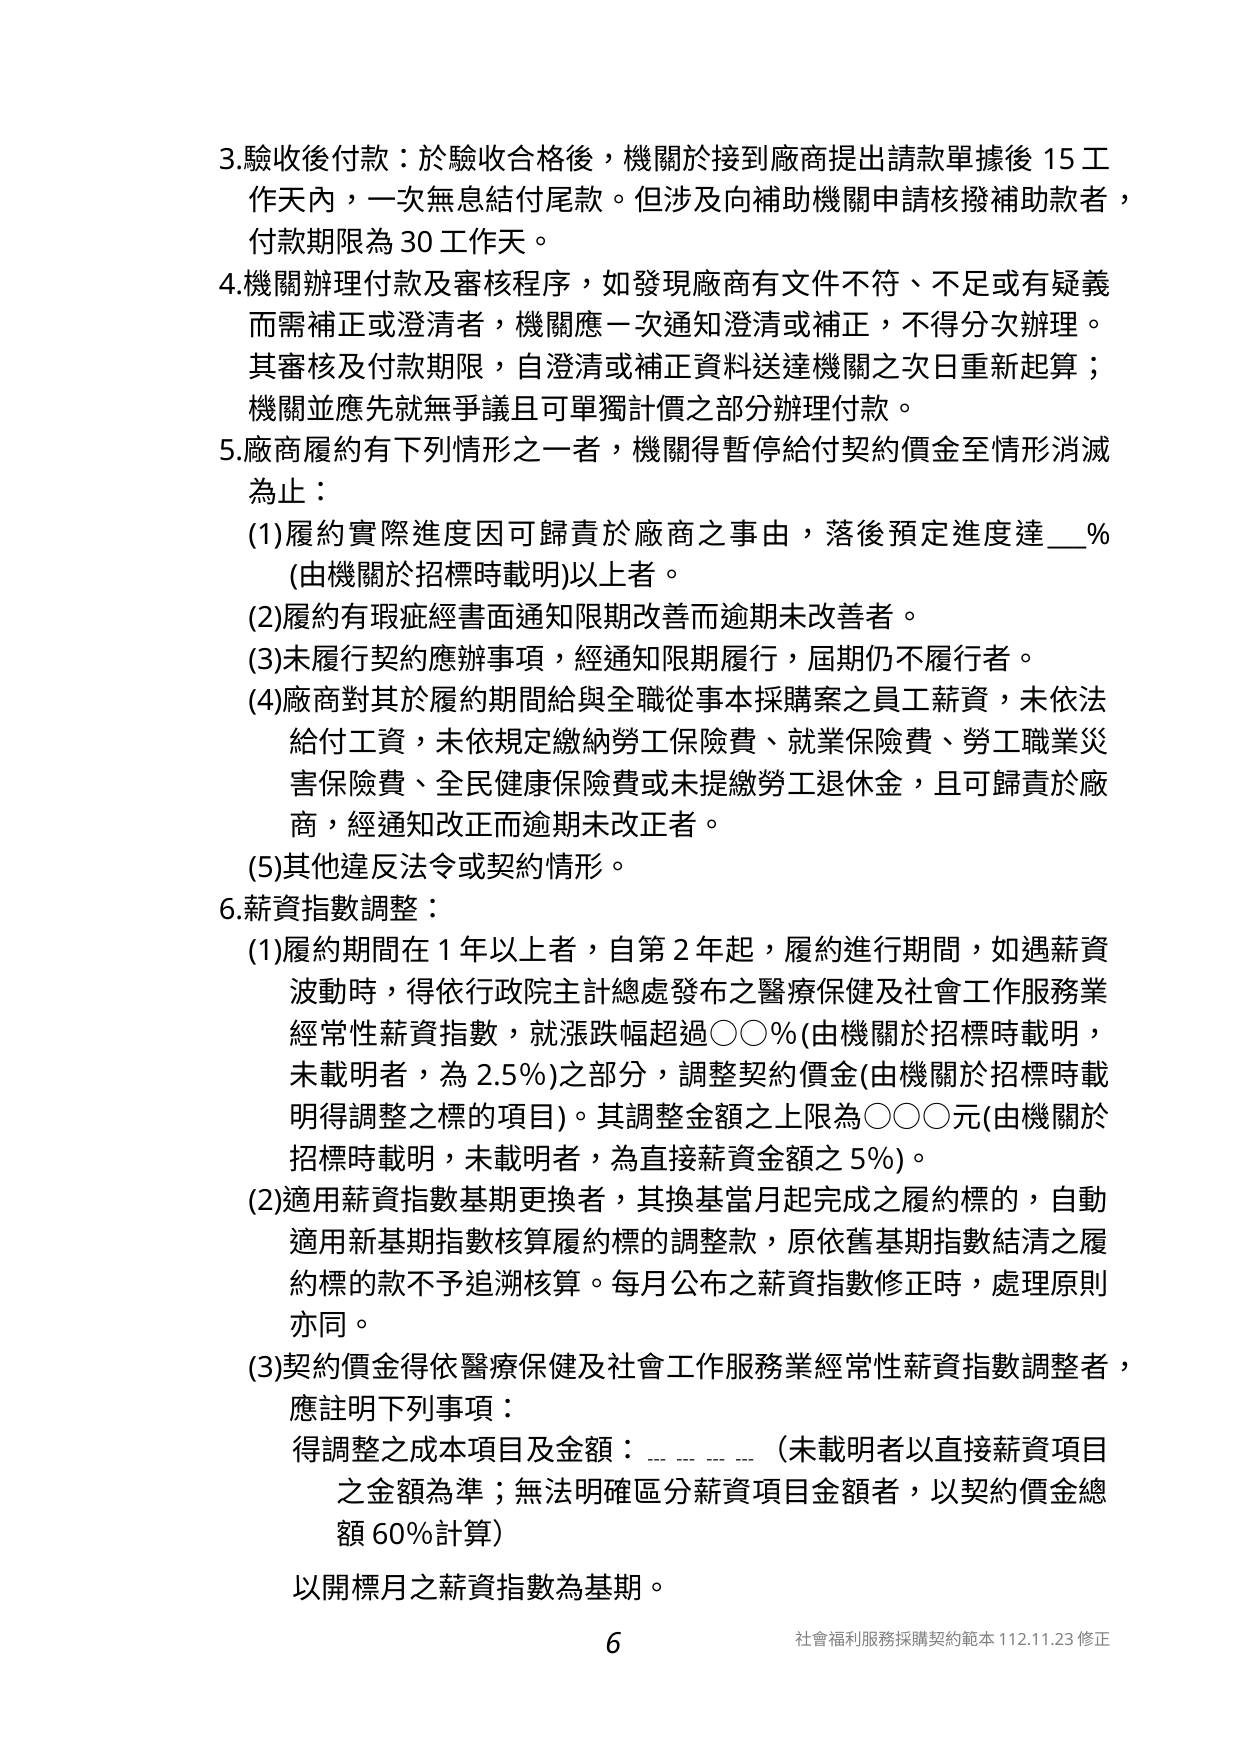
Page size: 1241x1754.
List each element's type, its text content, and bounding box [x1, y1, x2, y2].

text (1)履約期間在1年以上者，自第2年起，履約進行期間，如遇薪資波動時，得依行政院主計總處發布之醫療保健及社會工作服務業經常性薪資指數，就漲跌幅超過○○％(由機關於招標時載明，未載明者，為2.5％)之部分，調整契約價金(由機關於招標時載明得調整之標的項目)。其調整金額之上限為○○○元(由機關於招標時載明，未載明者，為直接薪資金額之5％)。 [248, 927, 1110, 1177]
text (3)契約價金得依醫療保健及社會工作服務業經常性薪資指數調整者，應註明下列事項： [248, 1344, 1110, 1427]
text (2)履約有瑕疵經書面通知限期改善而逾期未改善者。 [248, 594, 1110, 636]
text (4)廠商對其於履約期間給與全職從事本採購案之員工薪資，未依法給付工資，未依規定繳納勞工保險費、就業保險費、勞工職業災害保險費、全民健康保險費或未提繳勞工退休金，且可歸責於廠商，經通知改正而逾期未改正者。 [248, 677, 1110, 844]
text 得調整之成本項目及金額：﹍﹍﹍﹍（未載明者以直接薪資項目之金額為準；無法明確區分薪資項目金額者，以契約價金總額60％計算） [292, 1427, 1110, 1552]
text 4.機關辦理付款及審核程序，如發現廠商有文件不符、不足或有疑義而需補正或澄清者，機關應ㄧ次通知澄清或補正，不得分次辦理。其審核及付款期限，自澄清或補正資料送達機關之次日重新起算；機關並應先就無爭議且可單獨計價之部分辦理付款。 [218, 261, 1110, 427]
text 以開標月之薪資指數為基期。 [292, 1565, 1110, 1607]
text 3.驗收後付款：於驗收合格後，機關於接到廠商提出請款單據後15工作天內，一次無息結付尾款。但涉及向補助機關申請核撥補助款者，付款期限為30工作天。 [218, 136, 1110, 261]
text 6.薪資指數調整： [218, 886, 1110, 927]
text (1)履約實際進度因可歸責於廠商之事由，落後預定進度達___% (由機關於招標時載明)以上者。 [248, 511, 1110, 594]
text 5.廠商履約有下列情形之一者，機關得暫停給付契約價金至情形消滅為止： [218, 427, 1110, 511]
text (5)其他違反法令或契約情形。 [248, 844, 1110, 886]
text (2)適用薪資指數基期更換者，其換基當月起完成之履約標的，自動適用新基期指數核算履約標的調整款，原依舊基期指數結清之履約標的款不予追溯核算。每月公布之薪資指數修正時，處理原則亦同。 [248, 1177, 1110, 1344]
text (3)未履行契約應辦事項，經通知限期履行，屆期仍不履行者。 [248, 636, 1110, 677]
